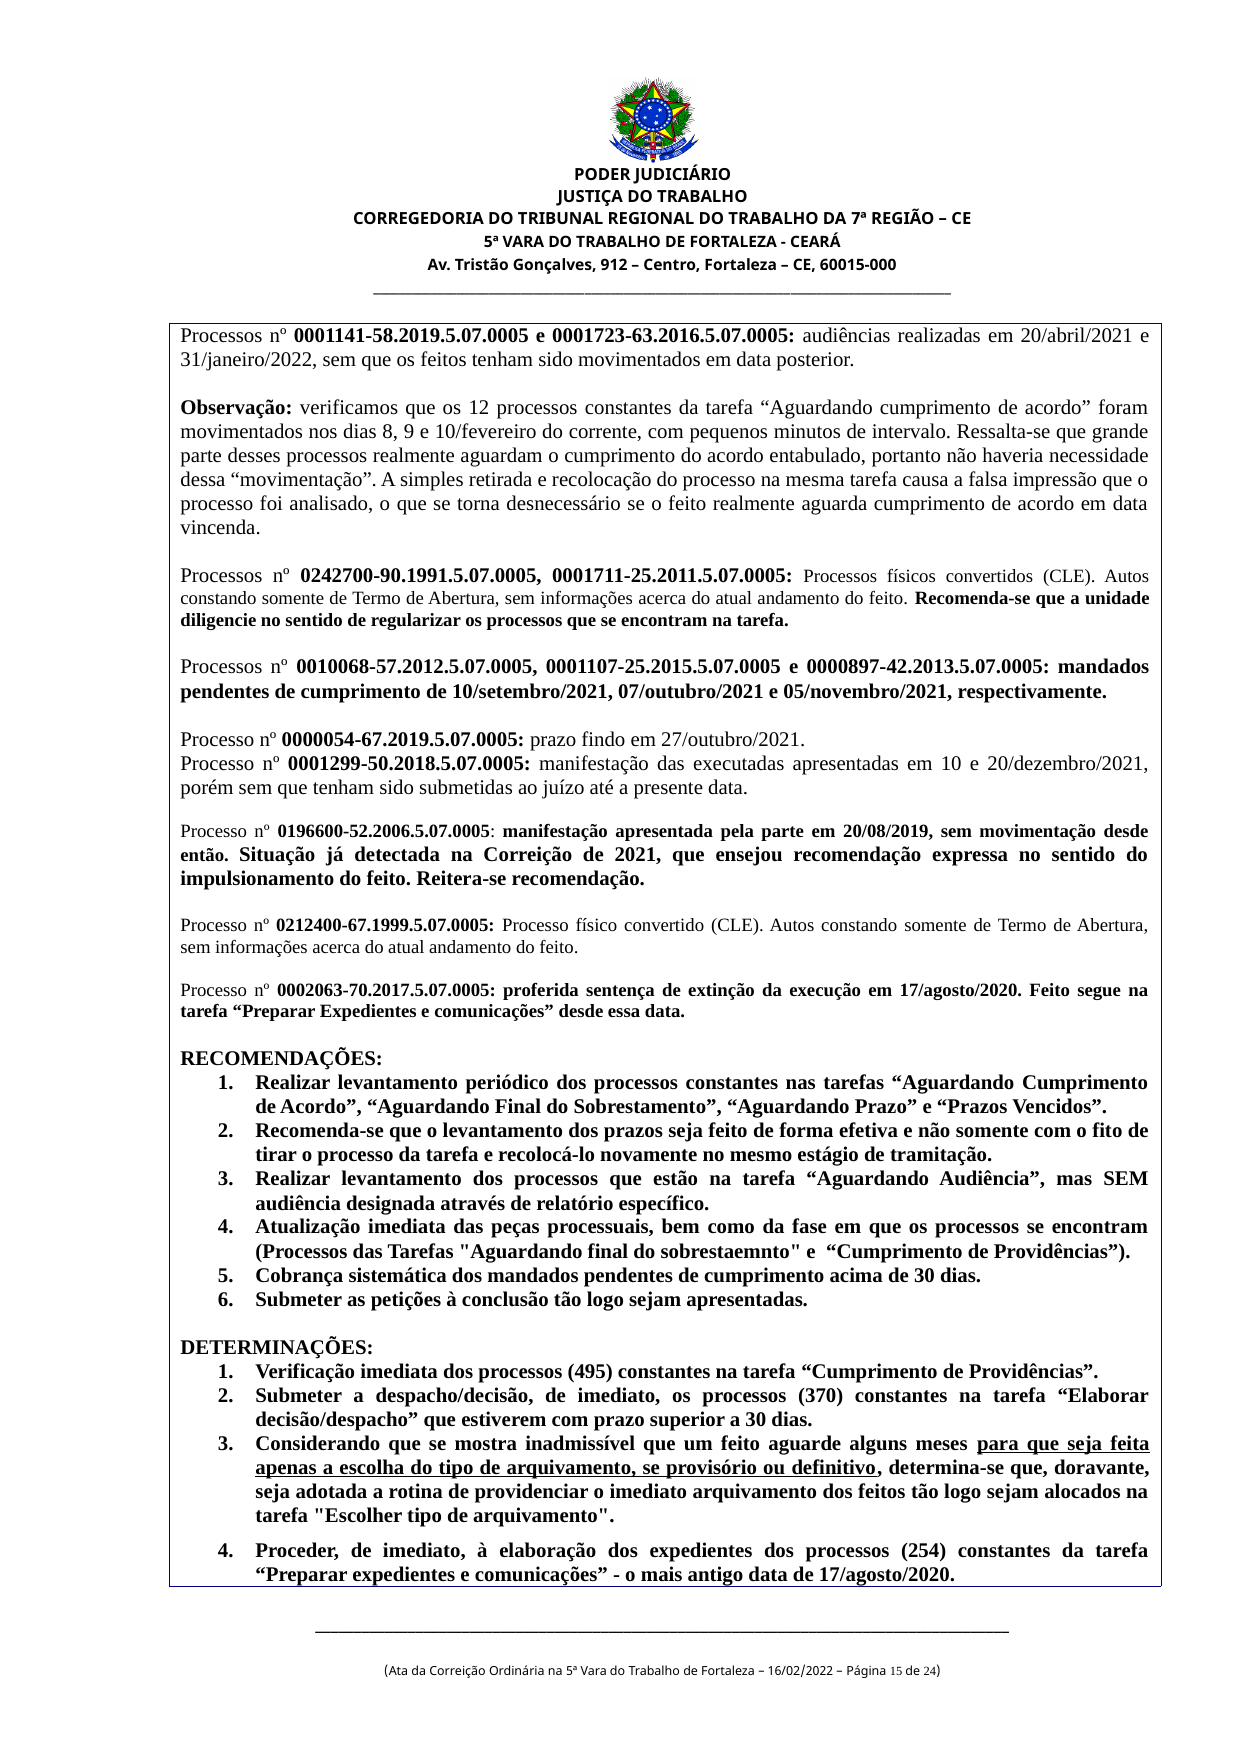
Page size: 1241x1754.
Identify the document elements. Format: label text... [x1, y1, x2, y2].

picture [604, 75, 700, 164]
table_cell Processos nº 0001141-58.2019.5.07.0005 e 0001723-63.2016.5.07.0005: audiências realizadas em 20/abril/2021 e 31/janeiro/2022, sem que os feitos tenham sido movimentados em data posterior. Observação: verificamos que os 12 processos constantes da tarefa “Aguardando cumprimento de acordo” foram movimentados nos dias 8, 9 e 10/fevereiro do corrente, com pequenos minutos de intervalo. Ressalta-se que grande parte desses processos realmente aguardam o cumprimento do acordo entabulado, portanto não haveria necessidade dessa “movimentação”. A simples retirada e recolocação do processo na mesma tarefa causa a falsa impressão que o processo foi analisado, o que se torna desnecessário se o feito realmente aguarda cumprimento de acordo em data vincenda. Processos nº 0242700-90.1991.5.07.0005, 0001711-25.2011.5.07.0005: Processos físicos convertidos (CLE). Autos constando somente de Termo de Abertura, sem informações acerca do atual andamento do feito. Recomenda-se que a unidade diligencie no sentido de regularizar os processos que se encontram na tarefa. Processos nº 0010068-57.2012.5.07.0005, 0001107-25.2015.5.07.0005 e 0000897-42.2013.5.07.0005: mandados pendentes de cumprimento de 10/setembro/2021, 07/outubro/2021 e 05/novembro/2021, respectivamente. Processo nº 0000054-67.2019.5.07.0005: prazo findo em 27/outubro/2021. Processo nº 0001299-50.2018.5.07.0005: manifestação das executadas apresentadas em 10 e 20/dezembro/2021, porém sem que tenham sido submetidas ao juízo até a presente data. Processo nº 0196600-52.2006.5.07.0005: manifestação apresentada pela parte em 20/08/2019, sem movimentação desde então. Situação já detectada na Correição de 2021, que ensejou recomendação expressa no sentido do impulsionamento do feito. Reitera-se recomendação. Processo nº 0212400-67.1999.5.07.0005: Processo físico convertido (CLE). Autos constando somente de Termo de Abertura, sem informações acerca do atual andamento do feito. Processo nº 0002063-70.2017.5.07.0005: proferida sentença de extinção da execução em 17/agosto/2020. Feito segue na tarefa “Preparar Expedientes e comunicações” desde essa data. RECOMENDAÇÕES: Realizar levantamento periódico dos processos constantes nas tarefas “Aguardando Cumprimento de Acordo”, “Aguardando Final do Sobrestamento”, “Aguardando Prazo” e “Prazos Vencidos”. Recomenda-se que o levantamento dos prazos seja feito de forma efetiva e não somente com o fito de tirar o processo da tarefa e recolocá-lo novamente no mesmo estágio de tramitação. Realizar levantamento dos processos que estão na tarefa “Aguardando Audiência”, mas SEM audiência designada através de relatório específico. Atualização imediata das peças processuais, bem como da fase em que os processos se encontram (Processos das Tarefas "Aguardando final do sobrestaemnto" e “Cumprimento de Providências”). Cobrança sistemática dos mandados pendentes de cumprimento acima de 30 dias. Submeter as petições à conclusão tão logo sejam apresentadas. DETERMINAÇÕES: Verificação imediata dos processos (495) constantes na tarefa “Cumprimento de Providências”. Submeter a despacho/decisão, de imediato, os processos (370) constantes na tarefa “Elaborar decisão/despacho” que estiverem com prazo superior a 30 dias. Considerando que se mostra inadmissível que um feito aguarde alguns meses para que seja feita apenas a escolha do tipo de arquivamento, se provisório ou definitivo, determina-se que, doravante, seja adotada a rotina de providenciar o imediato arquivamento dos feitos tão logo sejam alocados na tarefa "Escolher tipo de arquivamento". Proceder, de imediato, à elaboração dos expedientes dos processos (254) constantes da tarefa “Preparar expedientes e comunicações” - o mais antigo data de 17/agosto/2020. Deve o Diretor de Secretaria providenciar o imediato recebimento e remessa dos feitos ao 2º grau, bem como o registro do trânsito em julgado dos processos que se encontram na tarefa pertinente, pois impactam diretamente no IGest da unidade. [170, 324, 1161, 1586]
